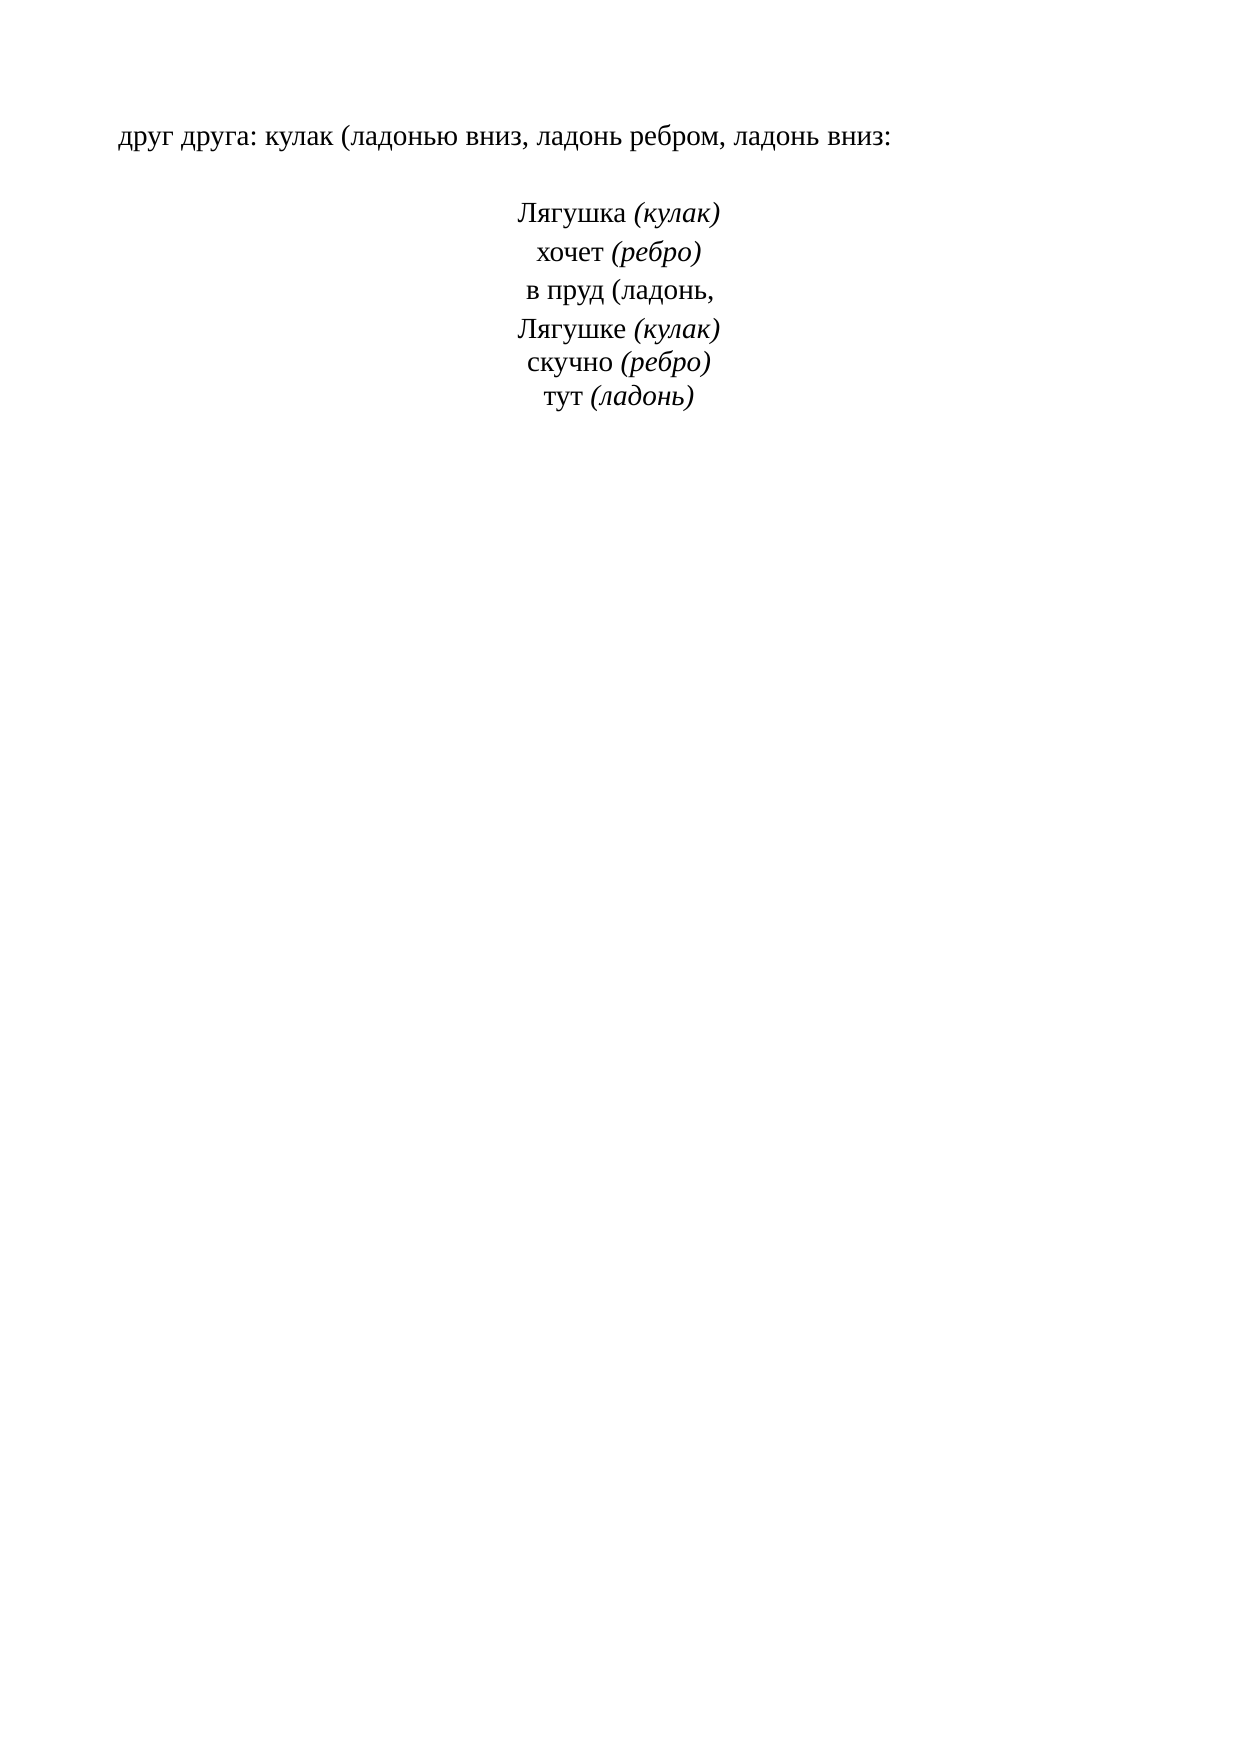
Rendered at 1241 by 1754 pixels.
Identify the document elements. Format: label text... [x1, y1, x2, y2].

text тут (ладонь) [118, 378, 1122, 411]
text друг друга: кулак (ладонью вниз, ладонь ребром, ладонь вниз: [118, 118, 1122, 152]
text скучно (ребро) [118, 344, 1122, 378]
text Лягушке (кулак) [118, 311, 1122, 344]
text Лягушка (кулак) [118, 195, 1122, 229]
text хочет (ребро) [118, 234, 1122, 267]
text в пруд (ладонь, [118, 272, 1122, 306]
